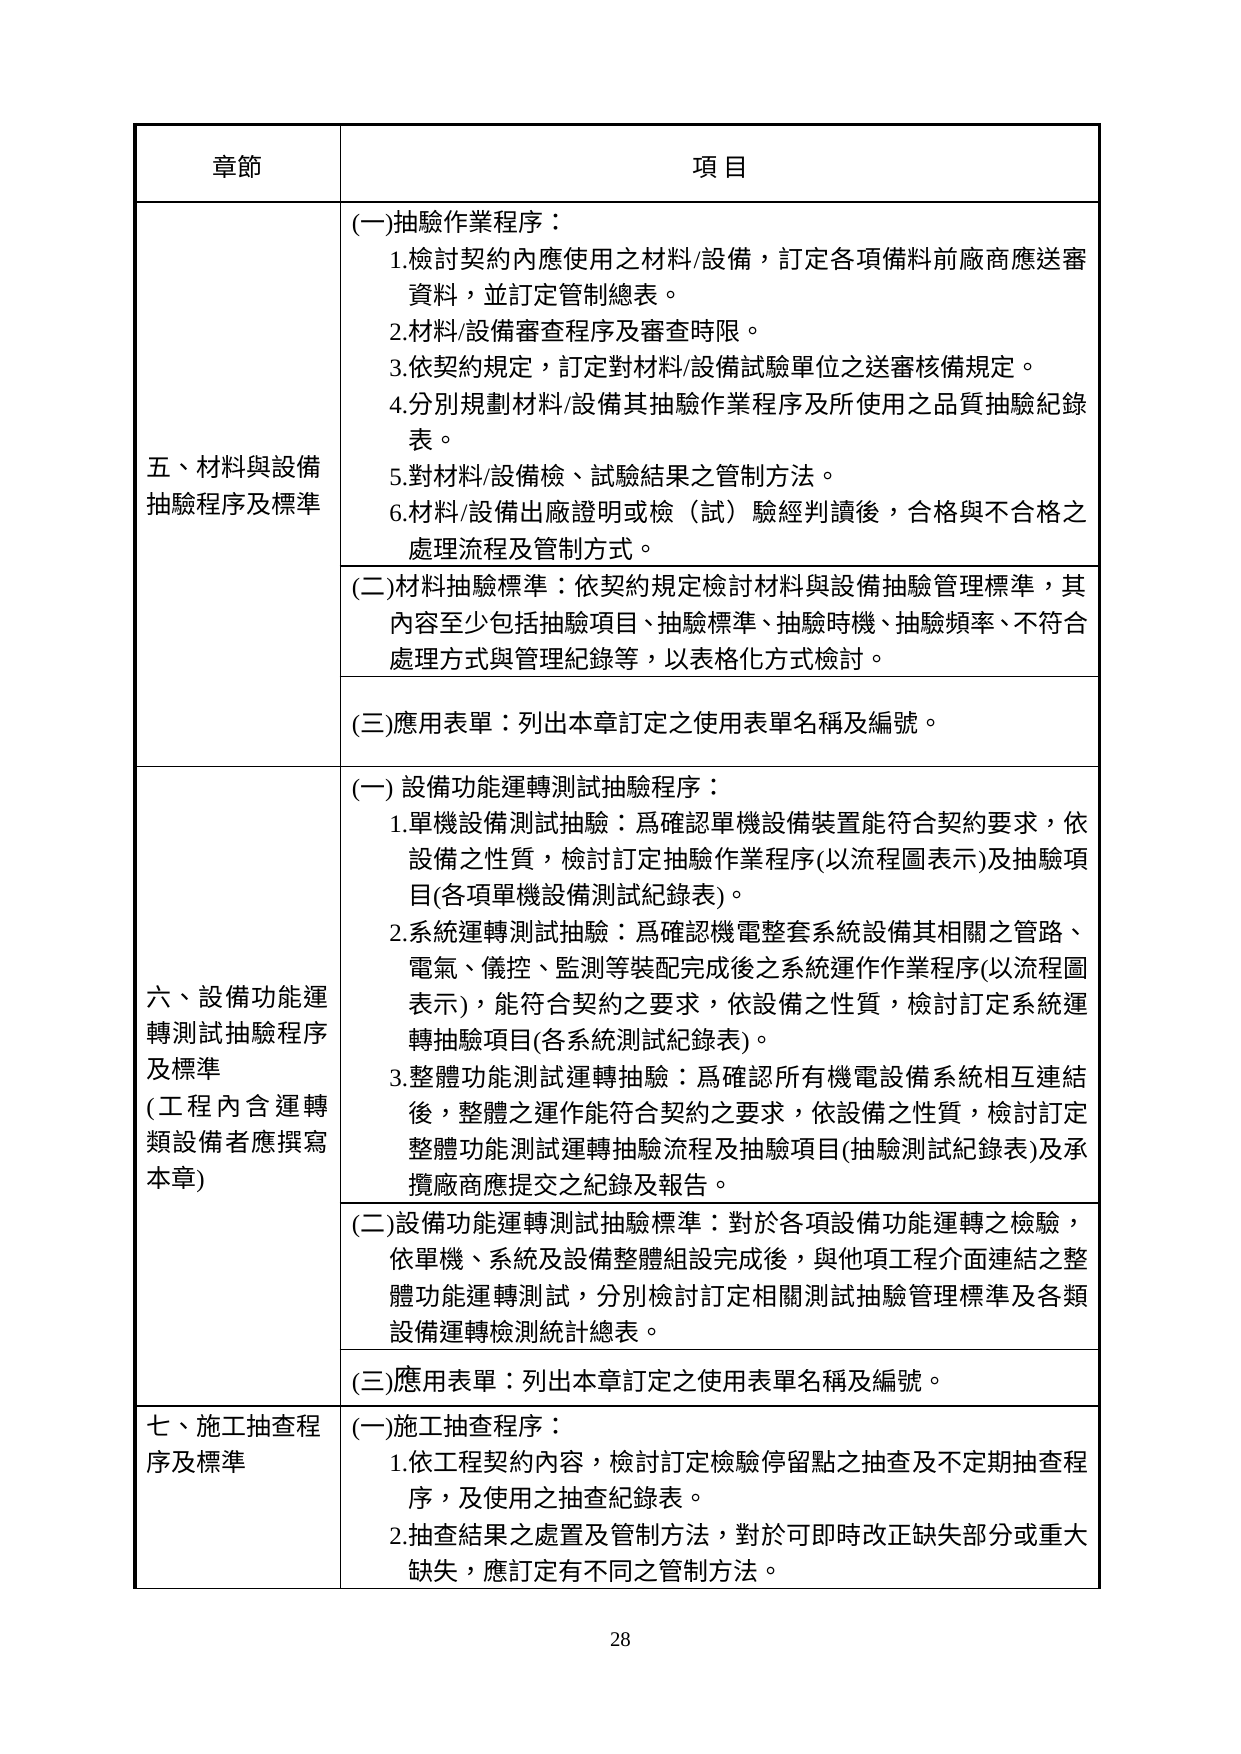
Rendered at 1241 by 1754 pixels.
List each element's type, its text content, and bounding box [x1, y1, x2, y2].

table_cell (一)抽驗作業程序： 1.檢討契約內應使用之材料/設備，訂定各項備料前廠商應送審資料，並訂定管制總表。 2.材料/設備審查程序及審查時限。 3.依契約規定，訂定對材料/設備試驗單位之送審核備規定。 4.分別規劃材料/設備其抽驗作業程序及所使用之品質抽驗紀錄表。 5.對材料/設備檢、試驗結果之管制方法。 6.材料/設備出廠證明或檢（試）驗經判讀後，合格與不合格之處理流程及管制方式。 [341, 203, 1098, 565]
table_header 章節 [137, 126, 340, 201]
table_cell (一)施工抽查程序： 1.依工程契約內容，檢討訂定檢驗停留點之抽查及不定期抽查程序，及使用之抽查紀錄表。 2.抽查結果之處置及管制方法，對於可即時改正缺失部分或重大缺失，應訂定有不同之管制方法。 [341, 1407, 1098, 1588]
table_header 項 目 [341, 126, 1098, 201]
table_cell (二)材料抽驗標準：依契約規定檢討材料與設備抽驗管理標準，其內容至少包括抽驗項目、抽驗標準、抽驗時機、抽驗頻率、不符合處理方式與管理紀錄等，以表格化方式檢討。 [341, 567, 1098, 676]
table_cell (二)設備功能運轉測試抽驗標準：對於各項設備功能運轉之檢驗，依單機、系統及設備整體組設完成後，與他項工程介面連結之整體功能運轉測試，分別檢討訂定相關測試抽驗管理標準及各類設備運轉檢測統計總表。 [341, 1204, 1098, 1349]
table_cell 五、材料與設備抽驗程序及標準 [137, 203, 340, 766]
table_cell 設備功能運轉測試抽驗程序： 1.單機設備測試抽驗：爲確認單機設備裝置能符合契約要求，依設備之性質，檢討訂定抽驗作業程序(以流程圖表示)及抽驗項目(各項單機設備測試紀錄表)。 2.系統運轉測試抽驗：爲確認機電整套系統設備其相關之管路、電氣、儀控、監測等裝配完成後之系統運作作業程序(以流程圖表示)，能符合契約之要求，依設備之性質，檢討訂定系統運轉抽驗項目(各系統測試紀錄表)。 3.整體功能測試運轉抽驗：爲確認所有機電設備系統相互連結後，整體之運作能符合契約之要求，依設備之性質，檢討訂定整體功能測試運轉抽驗流程及抽驗項目(抽驗測試紀錄表)及承攬廠商應提交之紀錄及報告。 [341, 767, 1098, 1202]
table_cell (三)應用表單：列出本章訂定之使用表單名稱及編號。 [341, 677, 1098, 766]
table_cell 七、施工抽查程序及標準 [137, 1407, 340, 1588]
table_cell 六、設備功能運轉測試抽驗程序及標準 (工程內含運轉類設備者應撰寫本章) [137, 767, 340, 1405]
table_cell (三)應用表單：列出本章訂定之使用表單名稱及編號。 [341, 1350, 1098, 1405]
